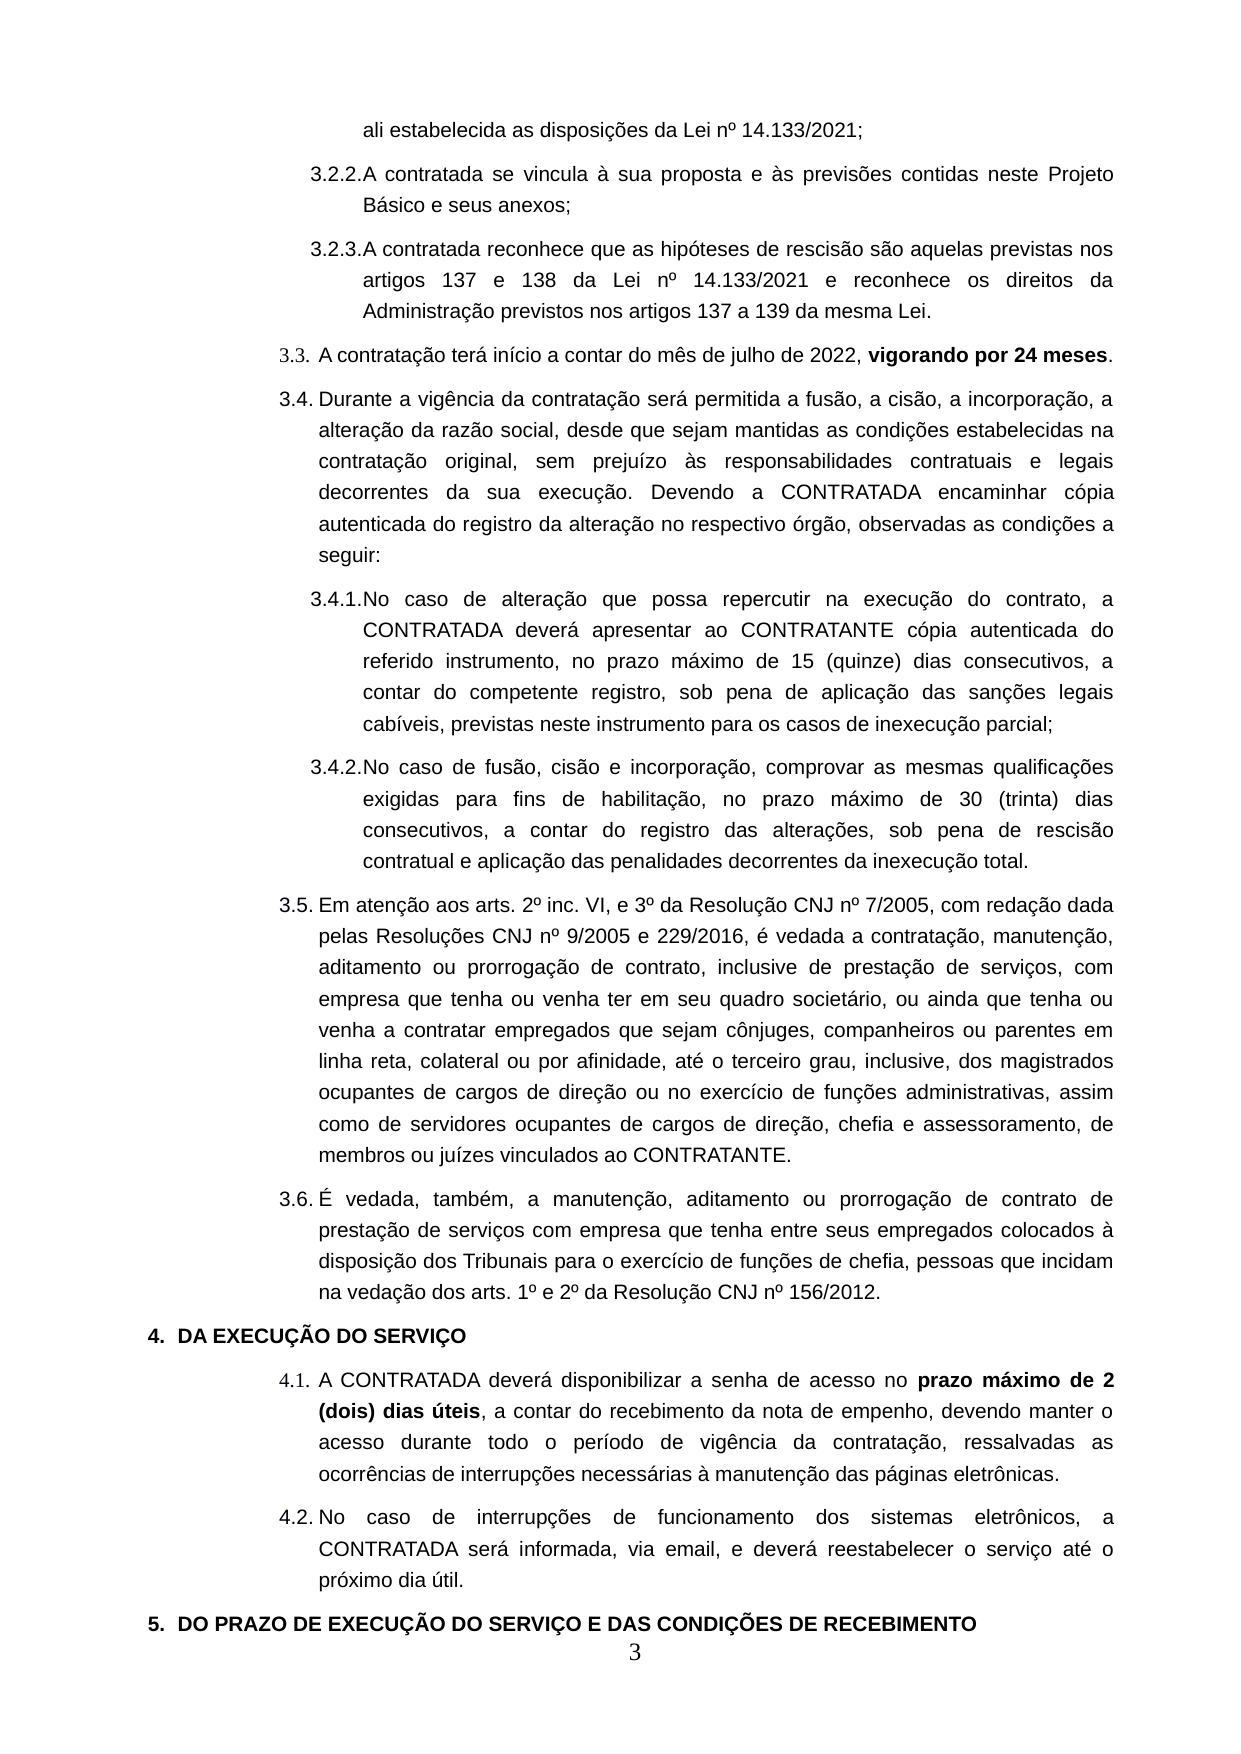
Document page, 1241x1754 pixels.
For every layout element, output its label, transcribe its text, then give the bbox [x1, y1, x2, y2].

list ali estabelecida as disposições da Lei nº 14.133/2021; [310, 112, 1115, 143]
list Durante a vigência da contratação será permitida a fusão, a cisão, a incorporação, a alteração da razão social, desde que sejam mantidas as condições estabelecidas na contratação original, sem prejuízo às responsabilidades contratuais e legais decorrentes da sua execução. Devendo a CONTRATADA encaminhar cópia autenticada do registro da alteração no respectivo órgão, observadas as condições a seguir: [279, 381, 1115, 568]
list No caso de fusão, cisão e incorporação, comprovar as mesmas qualificações exigidas para fins de habilitação, no prazo máximo de 30 (trinta) dias consecutivos, a contar do registro das alterações, sob pena de rescisão contratual e aplicação das penalidades decorrentes da inexecução total. [310, 750, 1115, 875]
list Em atenção aos arts. 2º inc. VI, e 3º da Resolução CNJ nº 7/2005, com redação dada pelas Resoluções CNJ nº 9/2005 e 229/2016, é vedada a contratação, manutenção, aditamento ou prorrogação de contrato, inclusive de prestação de serviços, com empresa que tenha ou venha ter em seu quadro societário, ou ainda que tenha ou venha a contratar empregados que sejam cônjuges, companheiros ou parentes em linha reta, colateral ou por afinidade, até o terceiro grau, inclusive, dos magistrados ocupantes de cargos de direção ou no exercício de funções administrativas, assim como de servidores ocupantes de cargos de direção, chefia e assessoramento, de membros ou juízes vinculados ao CONTRATANTE. [279, 887, 1115, 1168]
list A contratação terá início a contar do mês de julho de 2022, vigorando por 24 meses. [279, 337, 1115, 368]
list DA EXECUÇÃO DO SERVIÇO [148, 1318, 1115, 1350]
list A contratada se vincula à sua proposta e às previsões contidas neste Projeto Básico e seus anexos; [310, 156, 1115, 218]
list No caso de interrupções de funcionamento dos sistemas eletrônicos, a CONTRATADA será informada, via email, e deverá reestabelecer o serviço até o próximo dia útil. [279, 1500, 1115, 1593]
list A CONTRATADA deverá disponibilizar a senha de acesso no prazo máximo de 2 (dois) dias úteis, a contar do recebimento da nota de empenho, devendo manter o acesso durante todo o período de vigência da contratação, ressalvadas as ocorrências de interrupções necessárias à manutenção das páginas eletrônicas. [279, 1362, 1115, 1487]
list É vedada, também, a manutenção, aditamento ou prorrogação de contrato de prestação de serviços com empresa que tenha entre seus empregados colocados à disposição dos Tribunais para o exercício de funções de chefia, pessoas que incidam na vedação dos arts. 1º e 2º da Resolução CNJ nº 156/2012. [279, 1181, 1115, 1306]
list No caso de alteração que possa repercutir na execução do contrato, a CONTRATADA deverá apresentar ao CONTRATANTE cópia autenticada do referido instrumento, no prazo máximo de 15 (quinze) dias consecutivos, a contar do competente registro, sob pena de aplicação das sanções legais cabíveis, previstas neste instrumento para os casos de inexecução parcial; [310, 581, 1115, 737]
list DO PRAZO DE EXECUÇÃO DO SERVIÇO E DAS CONDIÇÕES DE RECEBIMENTO [148, 1606, 1115, 1637]
list A contratada reconhece que as hipóteses de rescisão são aquelas previstas nos artigos 137 e 138 da Lei nº 14.133/2021 e reconhece os direitos da Administração previstos nos artigos 137 a 139 da mesma Lei. [310, 231, 1115, 325]
